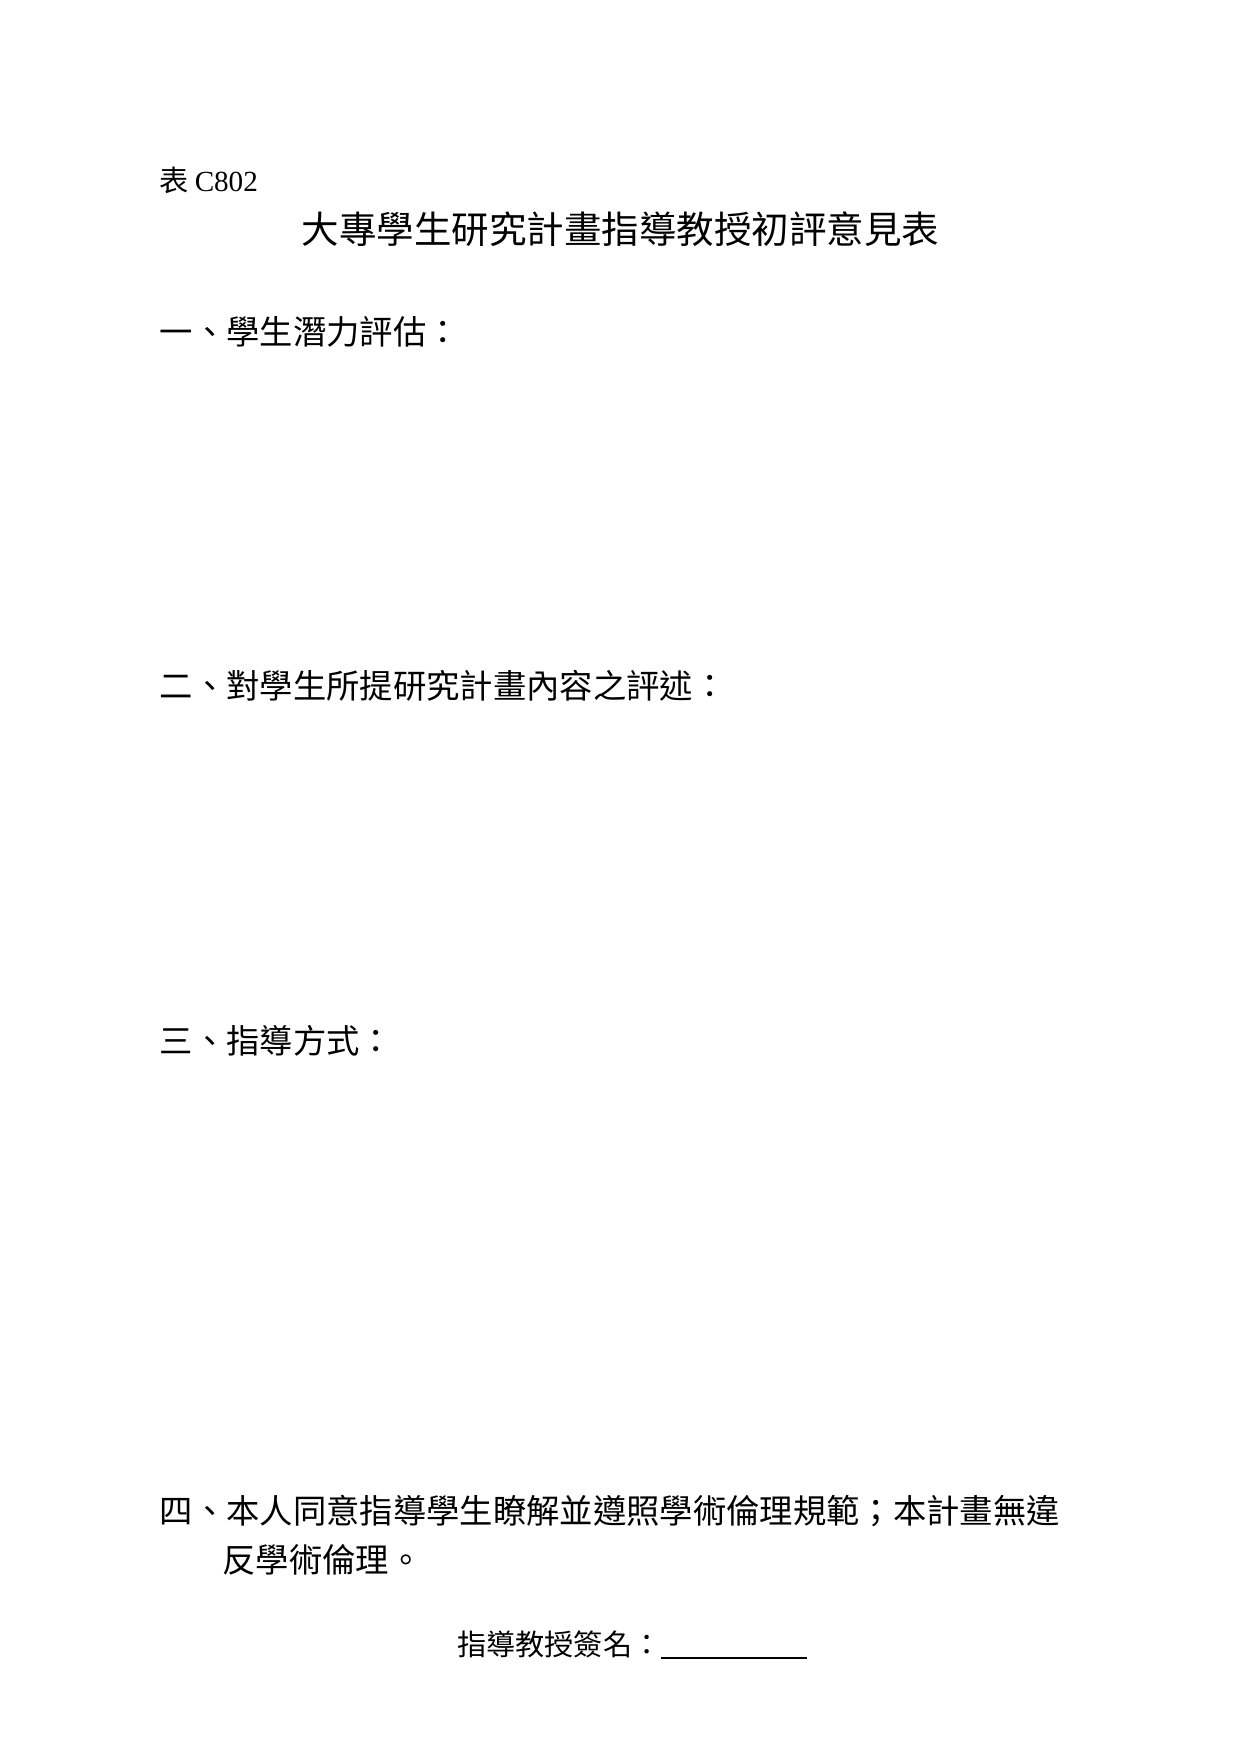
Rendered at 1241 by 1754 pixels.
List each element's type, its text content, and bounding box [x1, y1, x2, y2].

text 三、指導方式： [159, 1015, 1081, 1063]
text 二、對學生所提研究計畫內容之評述： [159, 660, 1081, 708]
text 指導教授簽名： [159, 1621, 1081, 1664]
text 表C802 [159, 158, 1081, 200]
text 四、本人同意指導學生瞭解並遵照學術倫理規範；本計畫無違反學術倫理。 [159, 1485, 1081, 1582]
text 一、學生潛力評估： [159, 305, 1081, 354]
text 大專學生研究計畫指導教授初評意見表 [159, 200, 1081, 254]
